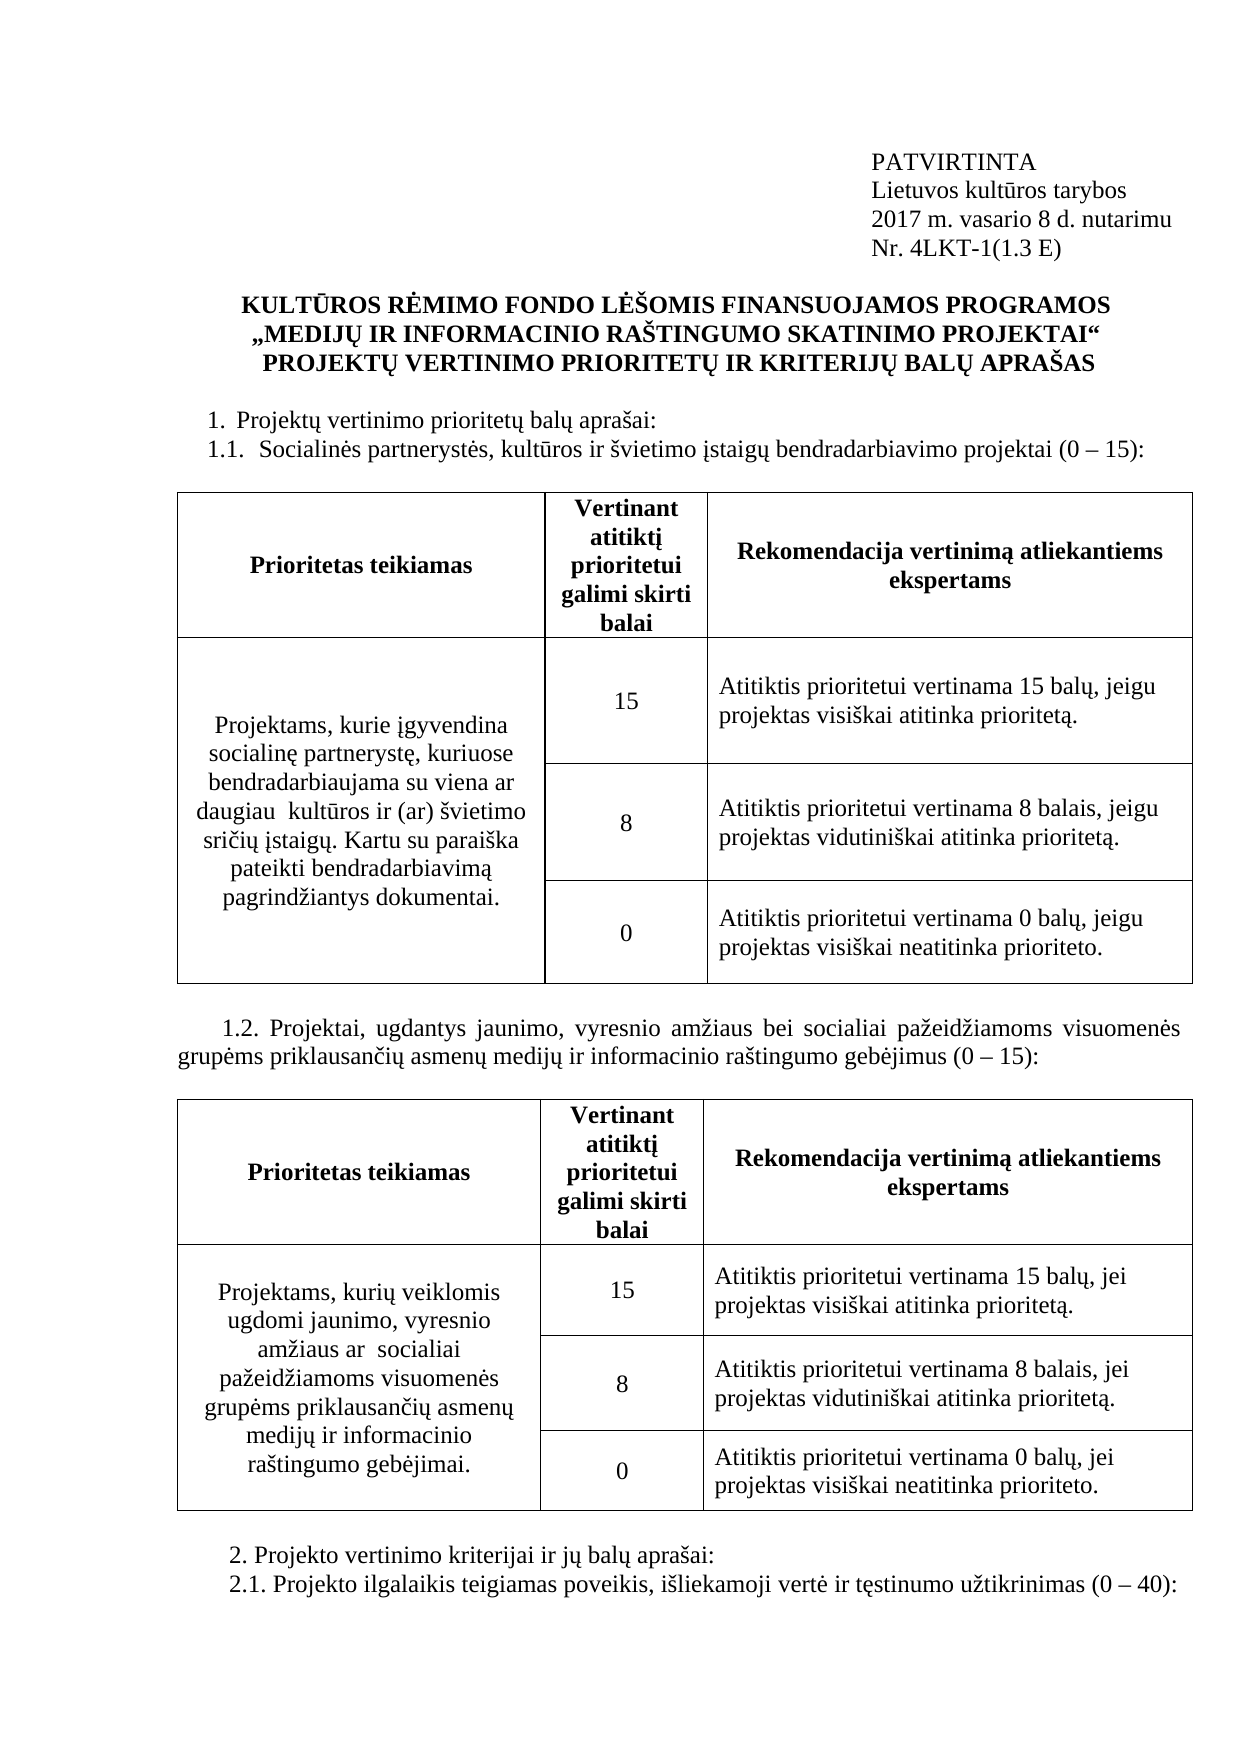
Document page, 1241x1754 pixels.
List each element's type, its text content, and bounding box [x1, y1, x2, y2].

table_cell Atitiktis prioritetui vertinama 0 balų, jei projektas visiškai neatitinka prioriteto. [704, 1431, 1192, 1510]
table_cell Atitiktis prioritetui vertinama 15 balų, jeigu projektas visiškai atitinka prioritetą. [708, 638, 1192, 763]
table_cell Atitiktis prioritetui vertinama 0 balų, jeigu projektas visiškai neatitinka prioriteto. [708, 881, 1192, 983]
table_cell 8 [546, 764, 707, 880]
table_header Prioritetas teikiamas [178, 1100, 540, 1244]
text Lietuvos kultūros tarybos [177, 176, 1181, 204]
table_cell Projektams, kurie įgyvendina socialinę partnerystę, kuriuose bendradarbiaujama su viena ar daugiau kultūros ir (ar) švietimo sričių įstaigų. Kartu su paraiška pateikti bendradarbiavimą pagrindžiantys dokumentai. [178, 638, 544, 983]
text „MEDIJŲ IR INFORMACINIO RAŠTINGUMO SKATINIMO PROJEKTAI“ [177, 319, 1181, 348]
text 2. Projekto vertinimo kriterijai ir jų balų aprašai: [177, 1540, 1181, 1569]
text Nr. 4LKT-1(1.3 E) [177, 233, 1181, 262]
table_header Vertinant atitiktį prioritetui galimi skirti balai [546, 493, 707, 637]
table_cell 0 [546, 881, 707, 983]
table_cell Atitiktis prioritetui vertinama 15 balų, jei projektas visiškai atitinka prioritetą. [704, 1245, 1192, 1335]
text 2017 m. vasario 8 d. nutarimu [177, 204, 1181, 233]
table_header Rekomendacija vertinimą atliekantiems ekspertams [708, 493, 1192, 637]
text 1. Projektų vertinimo prioritetų balų aprašai: [207, 406, 1181, 434]
table_cell 8 [541, 1336, 703, 1430]
table_header Rekomendacija vertinimą atliekantiems ekspertams [704, 1100, 1192, 1244]
text 2.1. Projekto ilgalaikis teigiamas poveikis, išliekamoji vertė ir tęstinumo užtikrinimas (0 – 40): [177, 1569, 1181, 1597]
text 1.2. Projektai, ugdantys jaunimo, vyresnio amžiaus bei socialiai pažeidžiamoms visuomenės grupėms priklausančių asmenų medijų ir informacinio raštingumo gebėjimus (0 – 15): [177, 1013, 1181, 1070]
table_cell 15 [541, 1245, 703, 1335]
table_header Vertinant atitiktį prioritetui galimi skirti balai [541, 1100, 703, 1244]
text PATVIRTINTA [177, 147, 1181, 176]
text KULTŪROS RĖMIMO FONDO LĖŠOMIS FINANSUOJAMOS PROGRAMOS [177, 291, 1181, 319]
table_header Prioritetas teikiamas [178, 493, 544, 637]
table_cell 15 [546, 638, 707, 763]
table_cell 0 [541, 1431, 703, 1510]
table_cell Atitiktis prioritetui vertinama 8 balais, jeigu projektas vidutiniškai atitinka prioritetą. [708, 764, 1192, 880]
text 1.1. Socialinės partnerystės, kultūros ir švietimo įstaigų bendradarbiavimo projektai (0 – 15): [207, 434, 1181, 463]
text PROJEKTŲ VERTINIMO PRIORITETŲ IR KRITERIJŲ BALŲ APRAŠAS [177, 348, 1181, 377]
table_cell Atitiktis prioritetui vertinama 8 balais, jei projektas vidutiniškai atitinka prioritetą. [704, 1336, 1192, 1430]
table_cell Projektams, kurių veiklomis ugdomi jaunimo, vyresnio amžiaus ar socialiai pažeidžiamoms visuomenės grupėms priklausančių asmenų medijų ir informacinio raštingumo gebėjimai. [178, 1245, 540, 1510]
